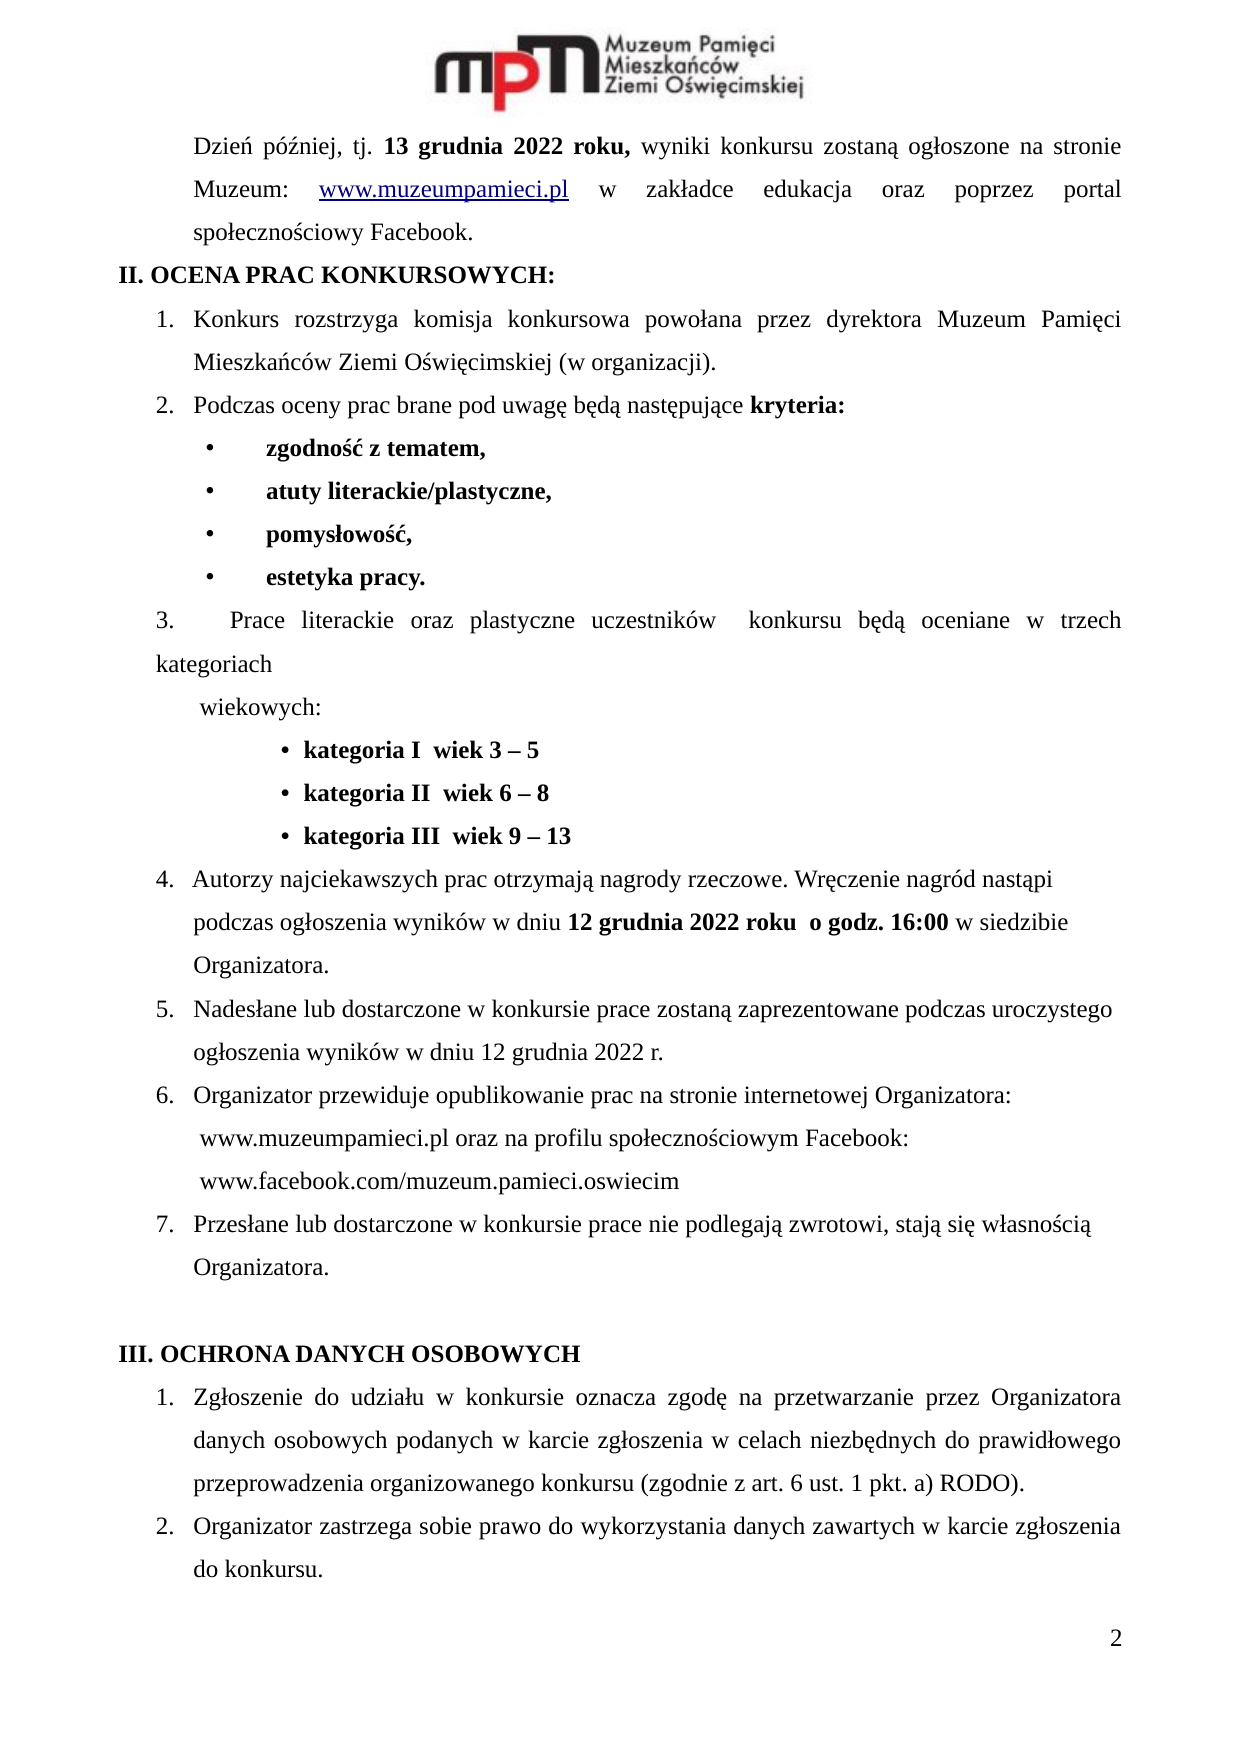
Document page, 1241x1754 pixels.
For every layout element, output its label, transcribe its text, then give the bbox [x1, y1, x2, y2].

list Zgłoszenie do udziału w konkursie oznacza zgodę na przetwarzanie przez Organizatora danych osobowych podanych w karcie zgłoszenia w celach niezbędnych do prawidłowego przeprowadzenia organizowanego konkursu (zgodnie z art. 6 ust. 1 pkt. a) RODO). [156, 1382, 1122, 1497]
list Organizator zastrzega sobie prawo do wykorzystania danych zawartych w karcie zgłoszenia do konkursu. [156, 1511, 1122, 1583]
list Przesłane lub dostarczone w konkursie prace nie podlegają zwrotowi, stają się własnością [156, 1209, 1122, 1238]
list zgodność z tematem, [118, 433, 1122, 462]
text www.facebook.com/muzeum.pamieci.oswiecim [156, 1166, 1122, 1195]
text III. OCHRONA DANYCH OSOBOWYCH [118, 1339, 1122, 1367]
text • kategoria III wiek 9 – 13 [156, 821, 1122, 850]
text 4. Autorzy najciekawszych prac otrzymają nagrody rzeczowe. Wręczenie nagród nastąpi [156, 864, 1122, 893]
text • kategoria I wiek 3 – 5 [156, 735, 1122, 764]
text ogłoszenia wyników w dniu 12 grudnia 2022 r. [156, 1037, 1122, 1066]
text wiekowych: [156, 692, 1122, 721]
list estetyka pracy. [118, 562, 1122, 591]
text podczas ogłoszenia wyników w dniu 12 grudnia 2022 roku o godz. 16:00 w siedzibie [156, 907, 1122, 936]
text Dzień później, tj. 13 grudnia 2022 roku, wyniki konkursu zostaną ogłoszone na stronie Muzeum: www.muzeumpamieci.pl w zakładce edukacja oraz poprzez portal społecznościowy Facebook. [193, 131, 1122, 246]
text Organizatora. [193, 1252, 1122, 1281]
list atuty literackie/plastyczne, [118, 476, 1122, 505]
text 3. Prace literackie oraz plastyczne uczestników konkursu będą oceniane w trzech kategoriach [156, 606, 1122, 677]
text • kategoria II wiek 6 – 8 [156, 778, 1122, 807]
list Konkurs rozstrzyga komisja konkursowa powołana przez dyrektora Muzeum Pamięci Mieszkańców Ziemi Oświęcimskiej (w organizacji). [156, 304, 1122, 376]
text Organizatora. [156, 951, 1122, 979]
text www.muzeumpamieci.pl oraz na profilu społecznościowym Facebook: [156, 1123, 1122, 1152]
text 6. Organizator przewiduje opublikowanie prac na stronie internetowej Organizatora: [156, 1080, 1122, 1109]
list pomysłowość, [118, 519, 1122, 548]
text II. OCENA PRAC KONKURSOWYCH: [118, 261, 1122, 289]
list Podczas oceny prac brane pod uwagę będą następujące kryteria: [156, 390, 1122, 419]
text 5. Nadesłane lub dostarczone w konkursie prace zostaną zaprezentowane podczas uroczystego [156, 994, 1122, 1022]
